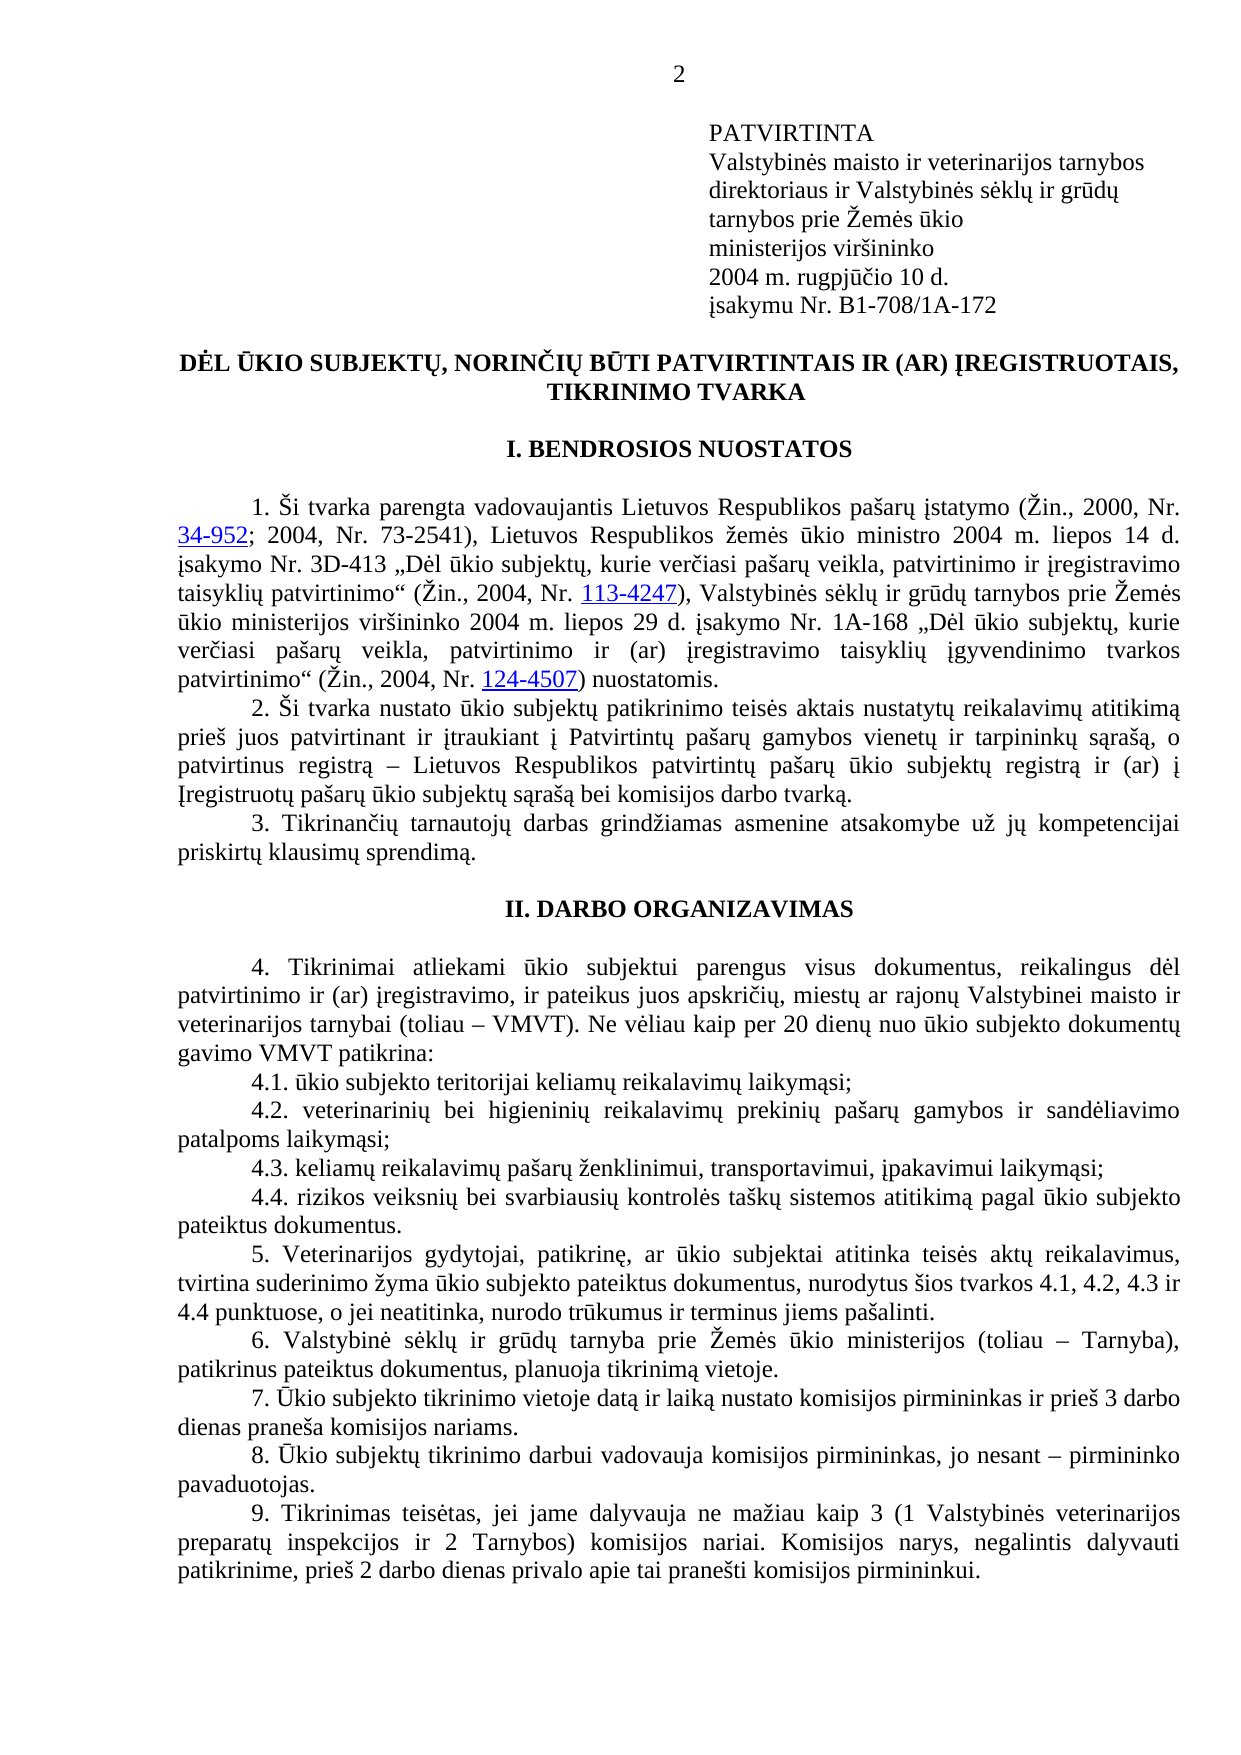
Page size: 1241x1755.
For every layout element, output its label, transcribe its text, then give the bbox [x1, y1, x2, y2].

text 7. Ūkio subjekto tikrinimo vietoje datą ir laiką nustato komisijos pirmininkas ir prieš 3 darbo dienas praneša komisijos nariams. [177, 1383, 1181, 1441]
text DĖL ŪKIO SUBJEKTŲ, NORINČIŲ BŪTI PATVIRTINTAIS IR (AR) ĮREGISTRUOTAIS, [177, 348, 1181, 377]
text 2. Ši tvarka nustato ūkio subjektų patikrinimo teisės aktais nustatytų reikalavimų atitikimą prieš juos patvirtinant ir įtraukiant į Patvirtintų pašarų gamybos vienetų ir tarpininkų sąrašą, o patvirtinus registrą – Lietuvos Respublikos patvirtintų pašarų ūkio subjektų registrą ir (ar) į Įregistruotų pašarų ūkio subjektų sąrašą bei komisijos darbo tvarką. [177, 693, 1181, 808]
text 4.1. ūkio subjekto teritorijai keliamų reikalavimų laikymąsi; [177, 1067, 1181, 1096]
text 5. Veterinarijos gydytojai, patikrinę, ar ūkio subjektai atitinka teisės aktų reikalavimus, tvirtina suderinimo žyma ūkio subjekto pateiktus dokumentus, nurodytus šios tvarkos 4.1, 4.2, 4.3 ir 4.4 punktuose, o jei neatitinka, nurodo trūkumus ir terminus jiems pašalinti. [177, 1239, 1181, 1326]
text 4. Tikrinimai atliekami ūkio subjektui parengus visus dokumentus, reikalingus dėl patvirtinimo ir (ar) įregistravimo, ir pateikus juos apskričių, miestų ar rajonų Valstybinei maisto ir veterinarijos tarnybai (toliau – VMVT). Ne vėliau kaip per 20 dienų nuo ūkio subjekto dokumentų gavimo VMVT patikrina: [177, 952, 1181, 1067]
text 4.2. veterinarinių bei higieninių reikalavimų prekinių pašarų gamybos ir sandėliavimo patalpoms laikymąsi; [177, 1096, 1181, 1153]
text II. DARBO ORGANIZAVIMAS [177, 894, 1181, 923]
text 1. Ši tvarka parengta vadovaujantis Lietuvos Respublikos pašarų įstatymo (Žin., 2000, Nr. 34-952; 2004, Nr. 73-2541), Lietuvos Respublikos žemės ūkio ministro 2004 m. liepos 14 d. įsakymo Nr. 3D-413 „Dėl ūkio subjektų, kurie verčiasi pašarų veikla, patvirtinimo ir įregistravimo taisyklių patvirtinimo“ (Žin., 2004, Nr. 113-4247), Valstybinės sėklų ir grūdų tarnybos prie Žemės ūkio ministerijos viršininko 2004 m. liepos 29 d. įsakymo Nr. 1A-168 „Dėl ūkio subjektų, kurie verčiasi pašarų veikla, patvirtinimo ir (ar) įregistravimo taisyklių įgyvendinimo tvarkos patvirtinimo“ (Žin., 2004, Nr. 124-4507) nuostatomis. [177, 492, 1181, 693]
text 4.4. rizikos veiksnių bei svarbiausių kontrolės taškų sistemos atitikimą pagal ūkio subjekto pateiktus dokumentus. [177, 1182, 1181, 1239]
text direktoriaus ir Valstybinės sėklų ir grūdų [177, 176, 1181, 204]
text 4.3. keliamų reikalavimų pašarų ženklinimui, transportavimui, įpakavimui laikymąsi; [177, 1153, 1181, 1182]
text tarnybos prie Žemės ūkio [177, 204, 1181, 233]
text 9. Tikrinimas teisėtas, jei jame dalyvauja ne mažiau kaip 3 (1 Valstybinės veterinarijos preparatų inspekcijos ir 2 Tarnybos) komisijos nariai. Komisijos narys, negalintis dalyvauti patikrinime, prieš 2 darbo dienas privalo apie tai pranešti komisijos pirmininkui. [177, 1498, 1181, 1584]
text 6. Valstybinė sėklų ir grūdų tarnyba prie Žemės ūkio ministerijos (toliau – Tarnyba), patikrinus pateiktus dokumentus, planuoja tikrinimą vietoje. [177, 1326, 1181, 1383]
text 8. Ūkio subjektų tikrinimo darbui vadovauja komisijos pirmininkas, jo nesant – pirmininko pavaduotojas. [177, 1441, 1181, 1498]
text 2004 m. rugpjūčio 10 d. [177, 262, 1181, 291]
text ministerijos viršininko [177, 233, 1181, 262]
text TIKRINIMO TVARKA [177, 377, 1181, 406]
text Valstybinės maisto ir veterinarijos tarnybos [177, 147, 1181, 176]
text 3. Tikrinančių tarnautojų darbas grindžiamas asmenine atsakomybe už jų kompetencijai priskirtų klausimų sprendimą. [177, 808, 1181, 866]
text I. BENDROSIOS NUOSTATOS [177, 434, 1181, 463]
text įsakymu Nr. B1-708/1A-172 [177, 291, 1181, 319]
text PATVIRTINTA [177, 118, 1181, 147]
